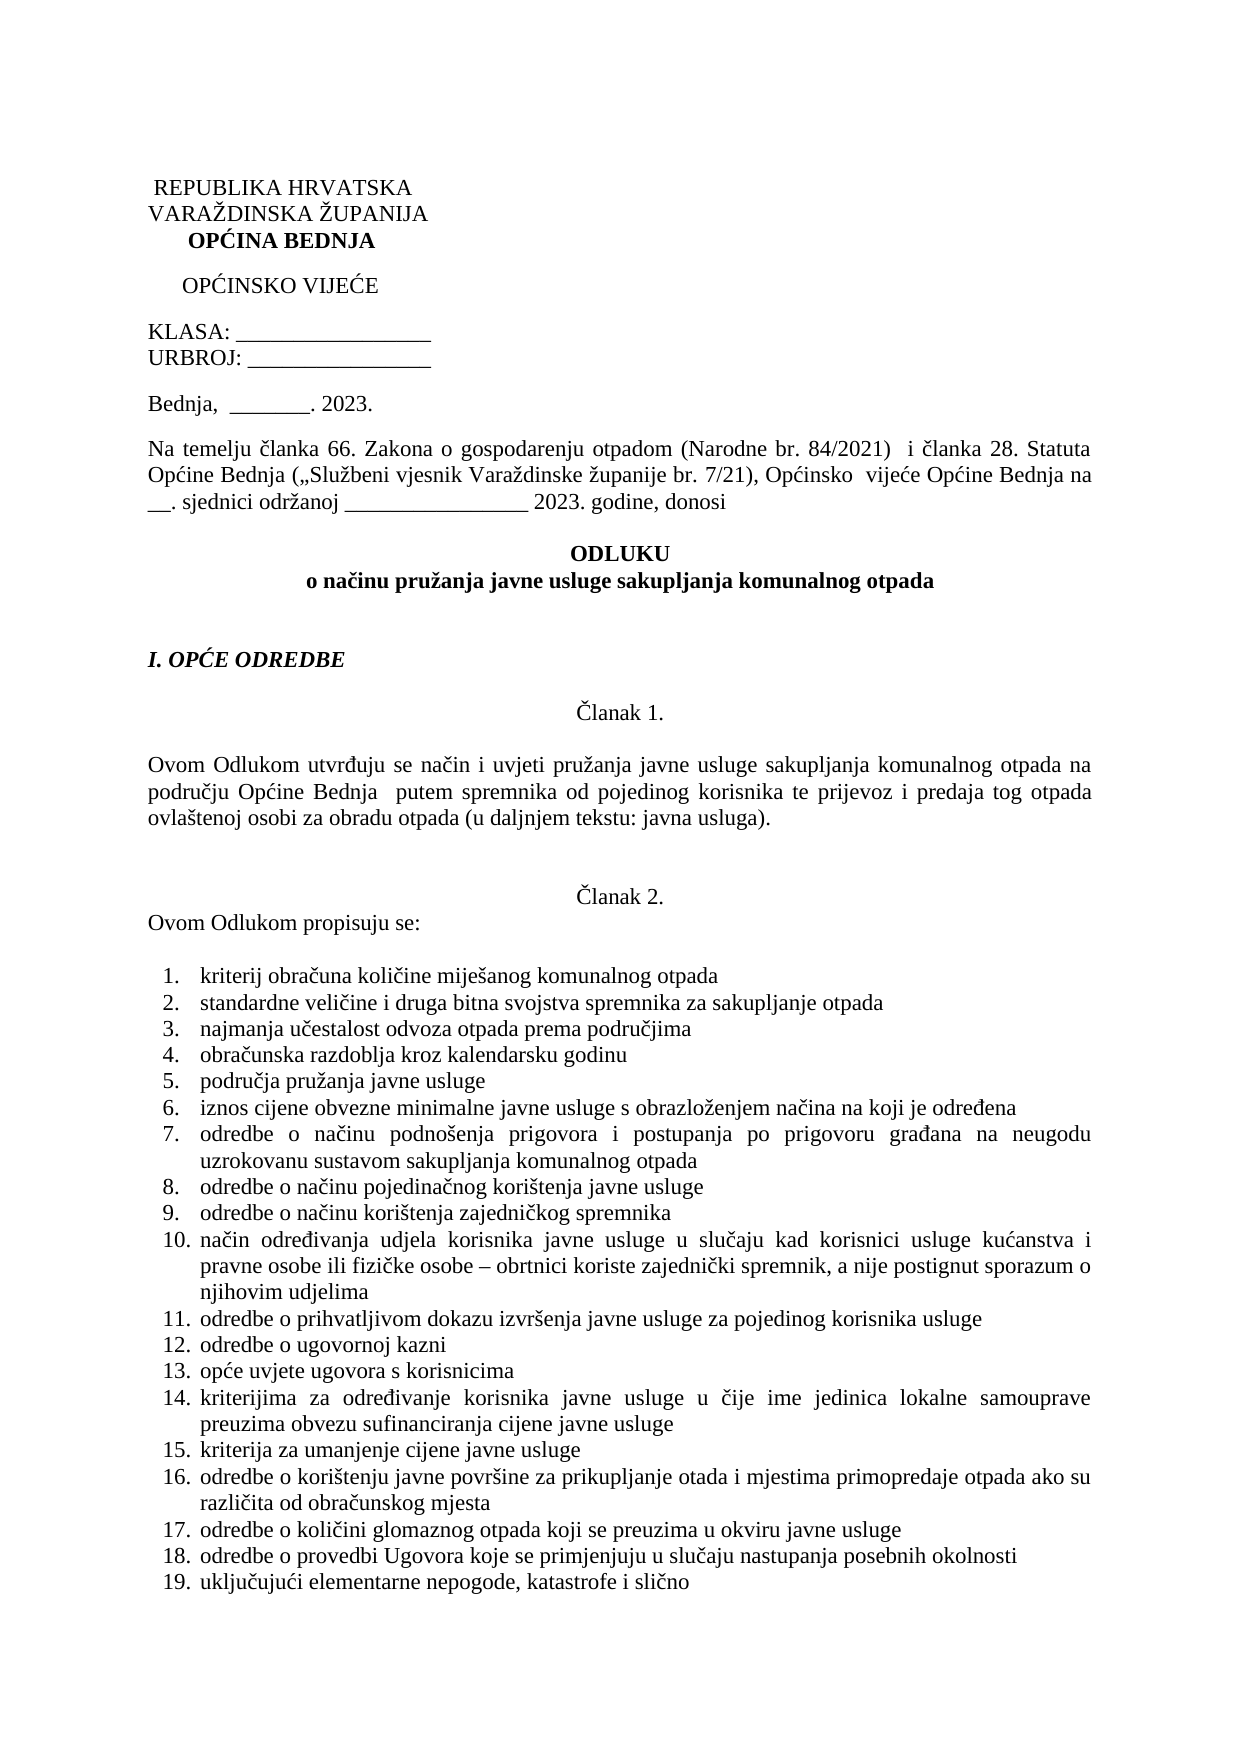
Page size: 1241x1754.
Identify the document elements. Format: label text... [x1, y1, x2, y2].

list odredbe o načinu pojedinačnog korištenja javne usluge [162, 1173, 1093, 1199]
list odredbe o provedbi Ugovora koje se primjenjuju u slučaju nastupanja posebnih okolnosti [162, 1542, 1093, 1568]
text Na temelju članka 66. Zakona o gospodarenju otpadom (Narodne br. 84/2021) i članka 28. Statuta Općine Bednja („Službeni vjesnik Varaždinske županije br. 7/21), Općinsko vijeće Općine Bednja na __. sjednici održanoj ________________ 2023. godine, donosi [148, 435, 1093, 514]
text Članak 1. [148, 699, 1093, 725]
text Ovom Odlukom utvrđuju se način i uvjeti pružanja javne usluge sakupljanja komunalnog otpada na području Općine Bednja putem spremnika od pojedinog korisnika te prijevoz i predaja tog otpada ovlaštenoj osobi za obradu otpada (u daljnjem tekstu: javna usluga). [148, 751, 1093, 830]
text OPĆINA BEDNJA [148, 227, 1093, 253]
list opće uvjete ugovora s korisnicima [162, 1357, 1093, 1384]
list odredbe o korištenju javne površine za prikupljanje otada i mjestima primopredaje otpada ako su različita od obračunskog mjesta [162, 1463, 1093, 1516]
text OPĆINSKO VIJEĆE [148, 272, 1093, 298]
text ODLUKU [148, 541, 1093, 567]
list uključujući elementarne nepogode, katastrofe i slično [162, 1568, 1093, 1595]
list standardne veličine i druga bitna svojstva spremnika za sakupljanje otpada [162, 988, 1093, 1015]
list najmanja učestalost odvoza otpada prema područjima [162, 1015, 1093, 1041]
text Bednja, _______. 2023. [148, 389, 1093, 416]
text URBROJ: ________________ [148, 344, 1093, 370]
list kriterij obračuna količine miješanog komunalnog otpada [162, 962, 1093, 988]
text Članak 2. [148, 883, 1093, 909]
text I. OPĆE ODREDBE [148, 646, 1093, 672]
text Ovom Odlukom propisuju se: [148, 909, 1093, 936]
list odredbe o prihvatljivom dokazu izvršenja javne usluge za pojedinog korisnika usluge [162, 1305, 1093, 1331]
text REPUBLIKA HRVATSKA [148, 174, 1093, 200]
list odredbe o količini glomaznog otpada koji se preuzima u okviru javne usluge [162, 1516, 1093, 1542]
text KLASA: _________________ [148, 318, 1093, 344]
text o načinu pružanja javne usluge sakupljanja komunalnog otpada [148, 567, 1093, 593]
list kriterijima za određivanje korisnika javne usluge u čije ime jedinica lokalne samouprave preuzima obvezu sufinanciranja cijene javne usluge [162, 1384, 1093, 1437]
list kriterija za umanjenje cijene javne usluge [162, 1437, 1093, 1463]
list iznos cijene obvezne minimalne javne usluge s obrazloženjem načina na koji je određena [162, 1094, 1093, 1120]
list način određivanja udjela korisnika javne usluge u slučaju kad korisnici usluge kućanstva i pravne osobe ili fizičke osobe – obrtnici koriste zajednički spremnik, a nije postignut sporazum o njihovim udjelima [162, 1226, 1093, 1305]
list područja pružanja javne usluge [162, 1068, 1093, 1094]
text VARAŽDINSKA ŽUPANIJA [148, 200, 1093, 227]
list odredbe o ugovornoj kazni [162, 1331, 1093, 1357]
list odredbe o načinu korištenja zajedničkog spremnika [162, 1199, 1093, 1226]
list obračunska razdoblja kroz kalendarsku godinu [162, 1041, 1093, 1068]
list odredbe o načinu podnošenja prigovora i postupanja po prigovoru građana na neugodu uzrokovanu sustavom sakupljanja komunalnog otpada [162, 1120, 1093, 1173]
